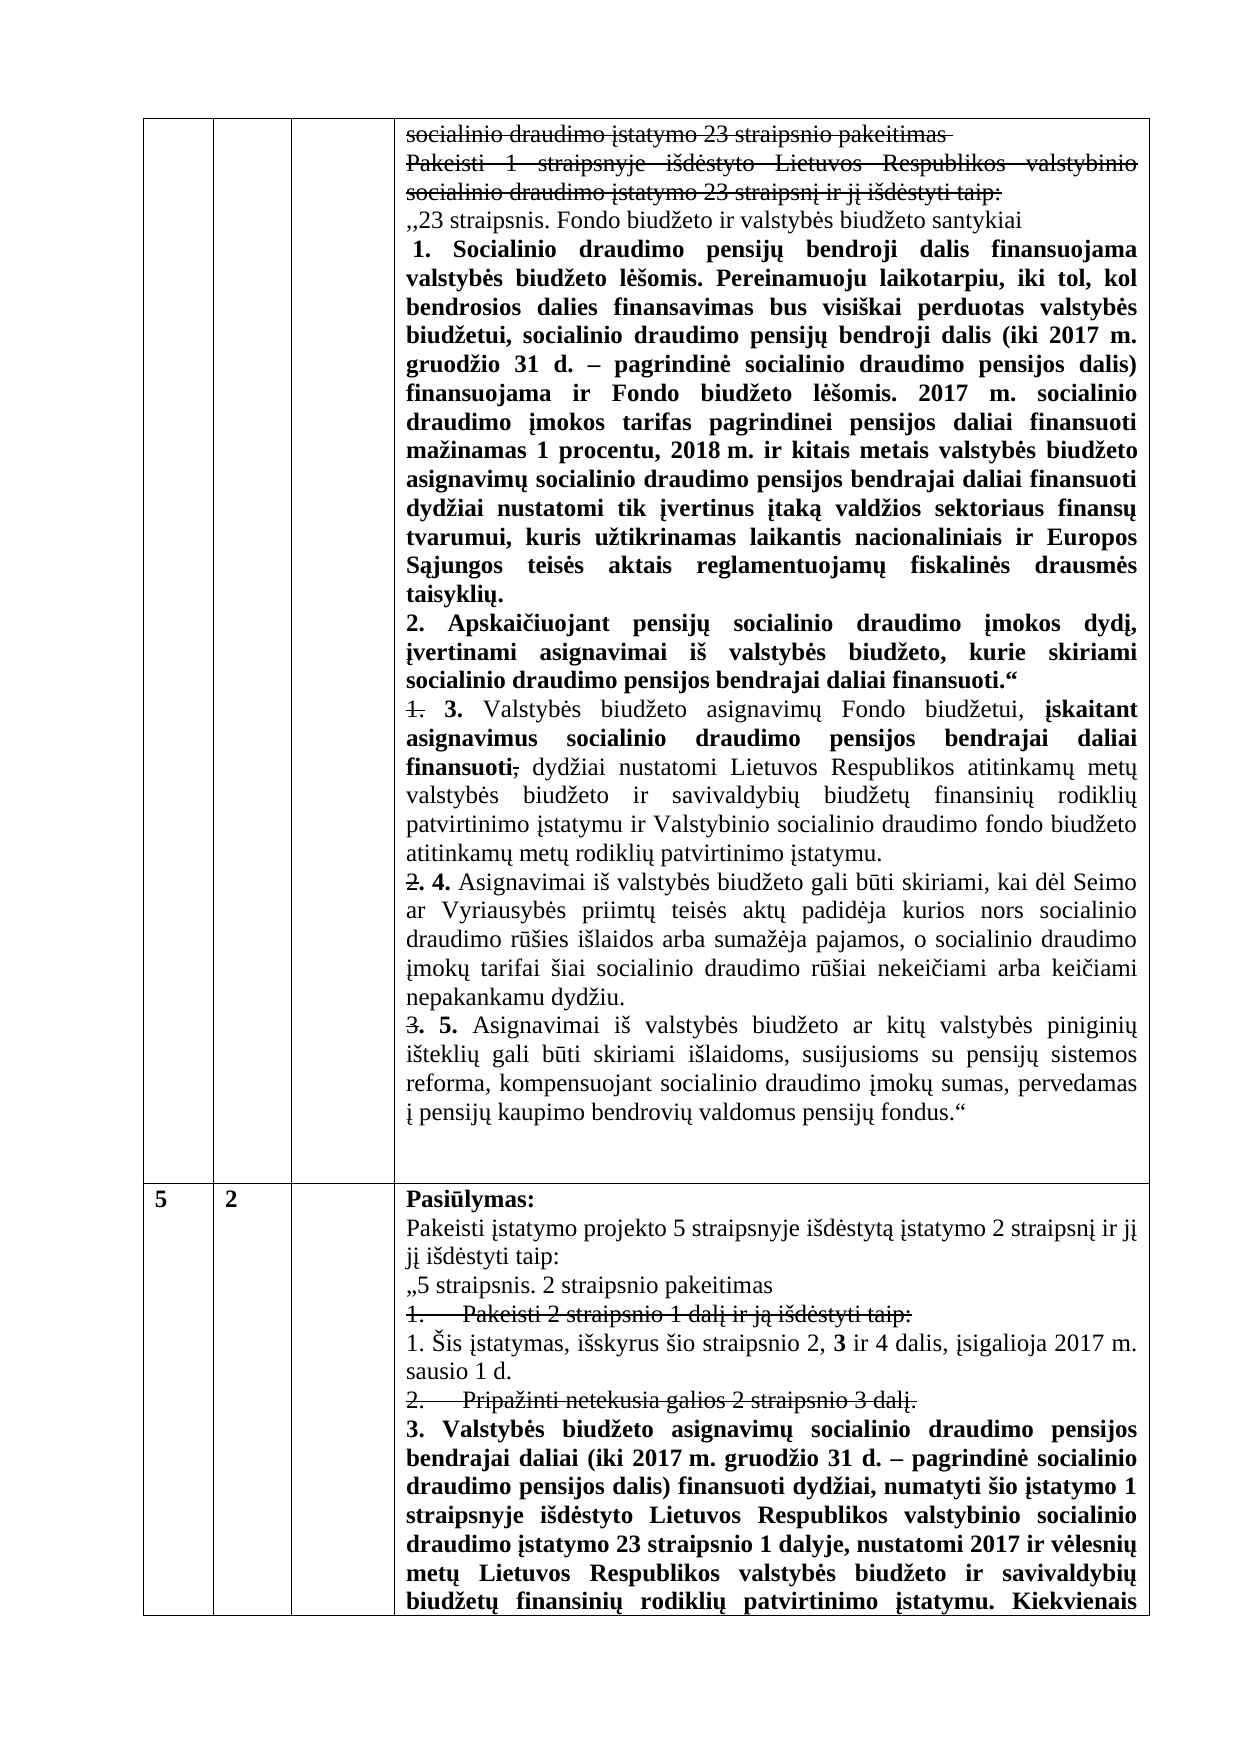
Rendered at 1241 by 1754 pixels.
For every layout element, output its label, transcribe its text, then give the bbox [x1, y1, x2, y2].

table_cell 2 [214, 1184, 291, 1615]
table_cell [292, 119, 394, 1183]
table_cell [144, 119, 213, 1183]
table_cell 5 [144, 1184, 213, 1615]
table_cell [292, 1184, 394, 1615]
table_cell Pasiūlymas: Pakeisti įstatymo projekto 5 straipsnyje išdėstytą įstatymo 2 straipsnį ir jį jį išdėstyti taip: „5 straipsnis. 2 straipsnio pakeitimas 1. Pakeisti 2 straipsnio 1 dalį ir ją išdėstyti taip: 1. Šis įstatymas, išskyrus šio straipsnio 2, 3 ir 4 dalis, įsigalioja 2017 m. sausio 1 d. 2. Pripažinti netekusia galios 2 straipsnio 3 dalį. 3. Valstybės biudžeto asignavimų socialinio draudimo pensijos bendrajai daliai (iki 2017 m. gruodžio 31 d. – pagrindinė socialinio draudimo pensijos dalis) finansuoti dydžiai, numatyti šio įstatymo 1 straipsnyje išdėstyto Lietuvos Respublikos valstybinio socialinio draudimo įstatymo 23 straipsnio 1 dalyje, nustatomi 2017 ir vėlesnių metų Lietuvos Respublikos valstybės biudžeto ir savivaldybių biudžetų finansinių rodiklių patvirtinimo įstatymu. Kiekvienais [395, 1184, 1149, 1615]
table_cell socialinio draudimo įstatymo 23 straipsnio pakeitimas Pakeisti 1 straipsnyje išdėstyto Lietuvos Respublikos valstybinio socialinio draudimo įstatymo 23 straipsnį ir jį išdėstyti taip: ,,23 straipsnis. Fondo biudžeto ir valstybės biudžeto santykiai 1. Socialinio draudimo pensijų bendroji dalis finansuojama valstybės biudžeto lėšomis. Pereinamuoju laikotarpiu, iki tol, kol bendrosios dalies finansavimas bus visiškai perduotas valstybės biudžetui, socialinio draudimo pensijų bendroji dalis (iki 2017 m. gruodžio 31 d. – pagrindinė socialinio draudimo pensijos dalis) finansuojama ir Fondo biudžeto lėšomis. 2017 m. socialinio draudimo įmokos tarifas pagrindinei pensijos daliai finansuoti mažinamas 1 procentu, 2018 m. ir kitais metais valstybės biudžeto asignavimų socialinio draudimo pensijos bendrajai daliai finansuoti dydžiai nustatomi tik įvertinus įtaką valdžios sektoriaus finansų tvarumui, kuris užtikrinamas laikantis nacionaliniais ir Europos Sąjungos teisės aktais reglamentuojamų fiskalinės drausmės taisyklių. 2. Apskaičiuojant pensijų socialinio draudimo įmokos dydį, įvertinami asignavimai iš valstybės biudžeto, kurie skiriami socialinio draudimo pensijos bendrajai daliai finansuoti.“ 1. 3. Valstybės biudžeto asignavimų Fondo biudžetui, įskaitant asignavimus socialinio draudimo pensijos bendrajai daliai finansuoti, dydžiai nustatomi Lietuvos Respublikos atitinkamų metų valstybės biudžeto ir savivaldybių biudžetų finansinių rodiklių patvirtinimo įstatymu ir Valstybinio socialinio draudimo fondo biudžeto atitinkamų metų rodiklių patvirtinimo įstatymu. 2. 4. Asignavimai iš valstybės biudžeto gali būti skiriami, kai dėl Seimo ar Vyriausybės priimtų teisės aktų padidėja kurios nors socialinio draudimo rūšies išlaidos arba sumažėja pajamos, o socialinio draudimo įmokų tarifai šiai socialinio draudimo rūšiai nekeičiami arba keičiami nepakankamu dydžiu. 3. 5. Asignavimai iš valstybės biudžeto ar kitų valstybės piniginių išteklių gali būti skiriami išlaidoms, susijusioms su pensijų sistemos reforma, kompensuojant socialinio draudimo įmokų sumas, pervedamas į pensijų kaupimo bendrovių valdomus pensijų fondus.“ [395, 119, 1149, 1183]
table_cell [214, 119, 291, 1183]
